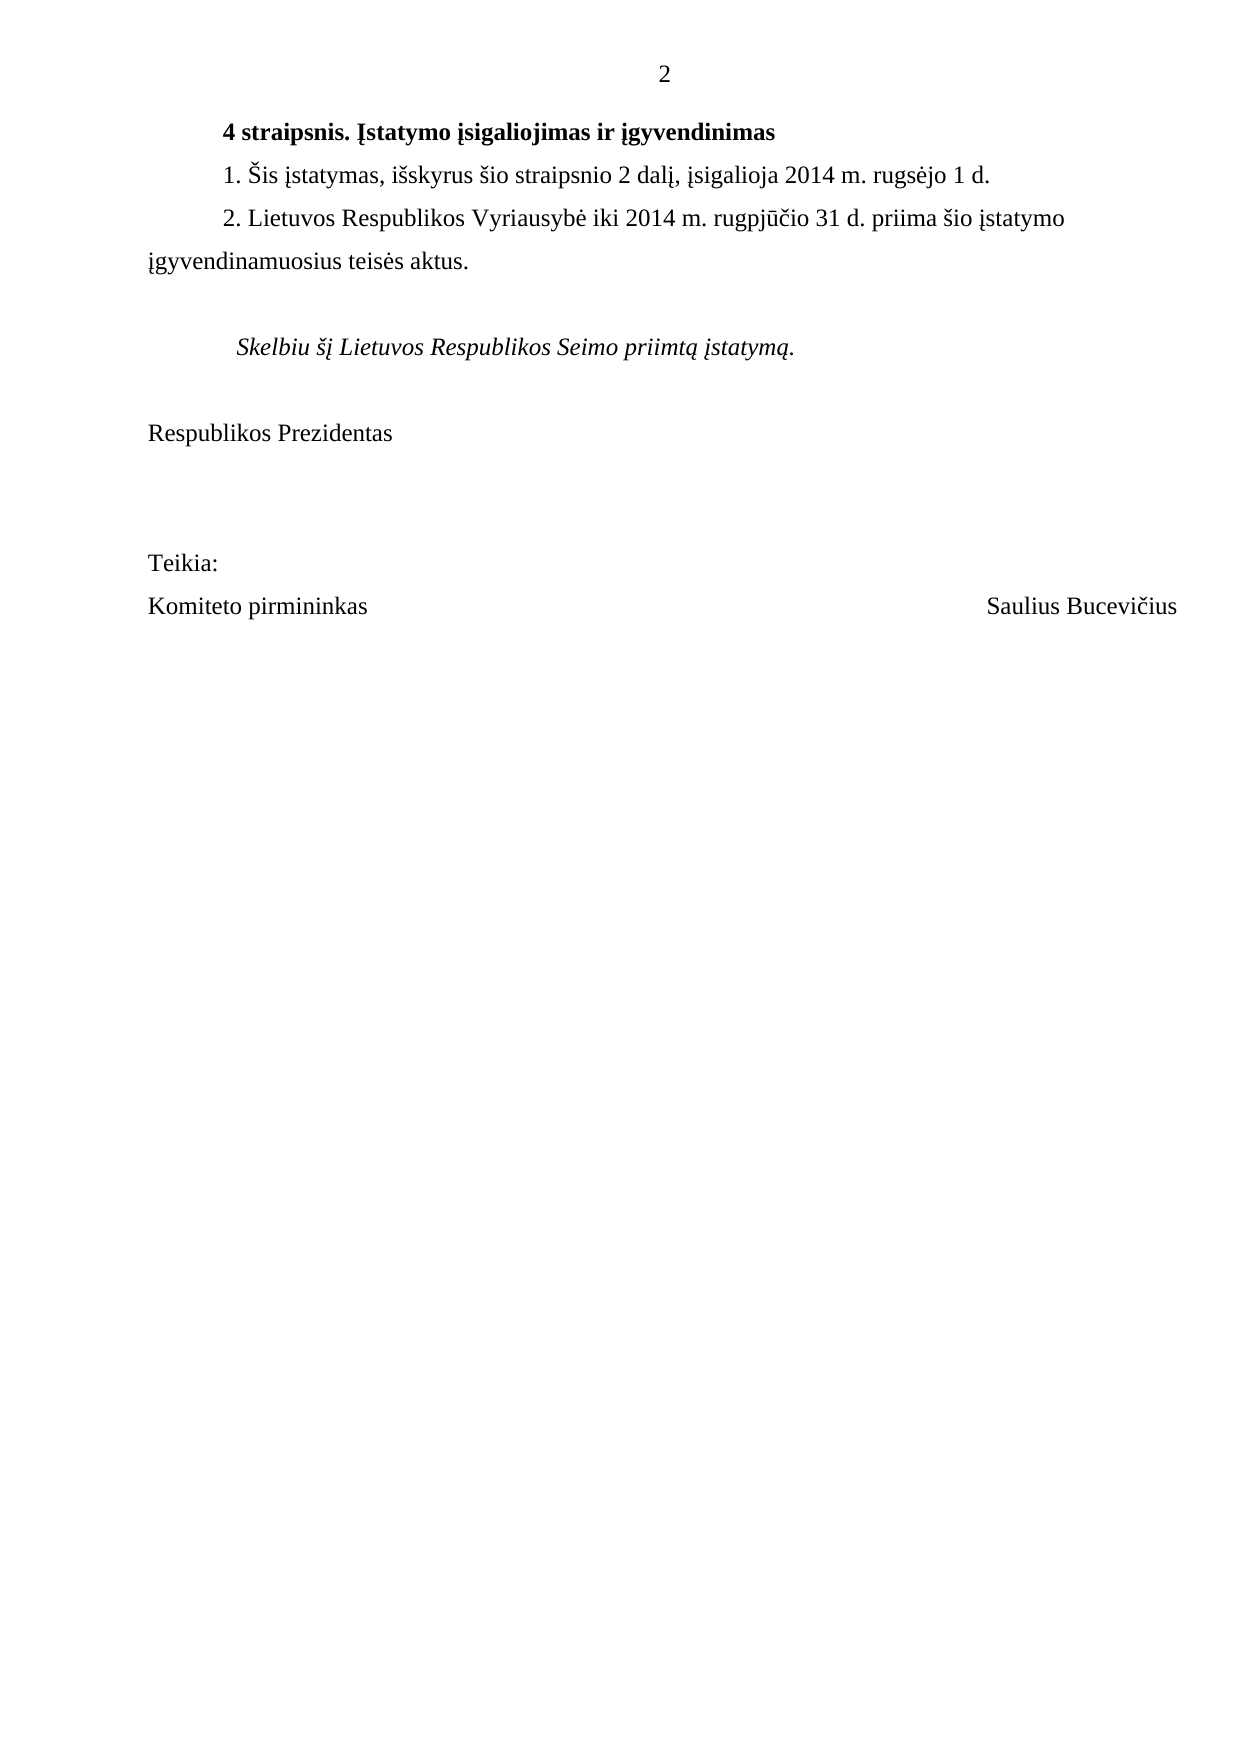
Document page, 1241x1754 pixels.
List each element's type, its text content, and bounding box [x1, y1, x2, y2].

text 4 straipsnis. Įstatymo įsigaliojimas ir įgyvendinimas [148, 117, 1181, 145]
text 1. Šis įstatymas, išskyrus šio straipsnio 2 dalį, įsigalioja 2014 m. rugsėjo 1 d. [148, 160, 1181, 188]
text Skelbiu šį Lietuvos Respublikos Seimo priimtą įstatymą. [148, 332, 1181, 361]
text 2. Lietuvos Respublikos Vyriausybė iki 2014 m. rugpjūčio 31 d. priima šio įstatymo įgyvendinamuosius teisės aktus. [148, 203, 1181, 275]
text Komiteto pirmininkas Saulius Bucevičius [148, 591, 1181, 620]
text Respublikos Prezidentas [148, 418, 1181, 447]
text Teikia: [148, 548, 1181, 577]
